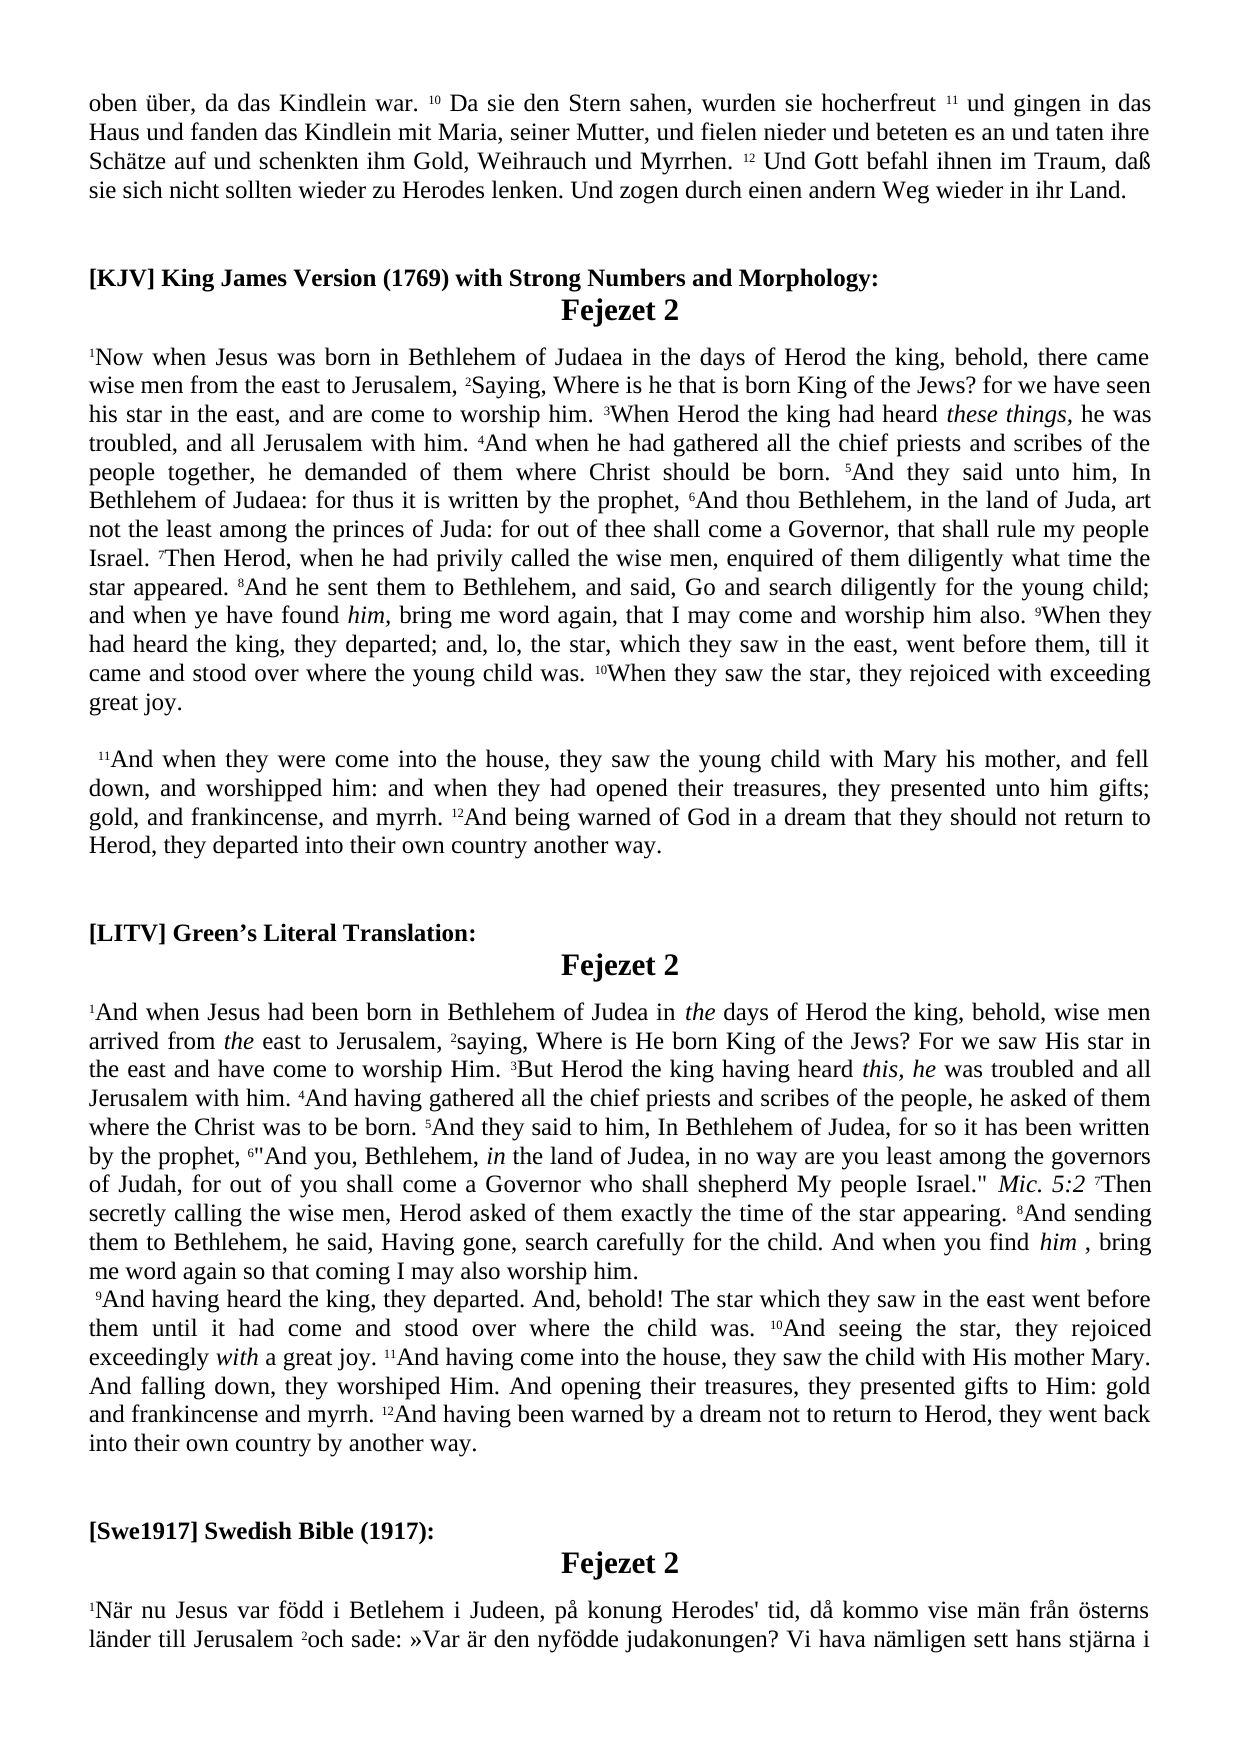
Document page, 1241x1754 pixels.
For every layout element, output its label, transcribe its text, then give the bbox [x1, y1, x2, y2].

text [Swe1917] Swedish Bible (1917): [88, 1516, 1152, 1545]
text Fejezet 2 [88, 291, 1152, 327]
text 11And when they were come into the house, they saw the young child with Mary his mother, and fell down, and worshipped him: and when they had opened their treasures, they presented unto him gifts; gold, and frankincense, and myrrh. 12And being warned of God in a dream that they should not return to Herod, they departed into their own country another way. [88, 744, 1152, 859]
text Fejezet 2 [88, 1545, 1152, 1581]
text 1Now when Jesus was born in Bethlehem of Judaea in the days of Herod the king, behold, there came wise men from the east to Jerusalem, 2Saying, Where is he that is born King of the Jews? for we have seen his star in the east, and are come to worship him. 3When Herod the king had heard these things, he was troubled, and all Jerusalem with him. 4And when he had gathered all the chief priests and scribes of the people together, he demanded of them where Christ should be born. 5And they said unto him, In Bethlehem of Judaea: for thus it is written by the prophet, 6And thou Bethlehem, in the land of Juda, art not the least among the princes of Juda: for out of thee shall come a Governor, that shall rule my people Israel. 7Then Herod, when he had privily called the wise men, enquired of them diligently what time the star appeared. 8And he sent them to Bethlehem, and said, Go and search diligently for the young child; and when ye have found him, bring me word again, that I may come and worship him also. 9When they had heard the king, they departed; and, lo, the star, which they saw in the east, went before them, till it came and stood over where the young child was. 10When they saw the star, they rejoiced with exceeding great joy. [88, 342, 1152, 715]
text 9And having heard the king, they departed. And, behold! The star which they saw in the east went before them until it had come and stood over where the child was. 10And seeing the star, they rejoiced exceedingly with a great joy. 11And having come into the house, they saw the child with His mother Mary. And falling down, they worshiped Him. And opening their treasures, they presented gifts to Him: gold and frankincense and myrrh. 12And having been warned by a dream not to return to Herod, they went back into their own country by another way. [88, 1284, 1152, 1457]
text [KJV] King James Version (1769) with Strong Numbers and Morphology: [88, 263, 1152, 291]
text oben über, da das Kindlein war. 10 Da sie den Stern sahen, wurden sie hocherfreut 11 und gingen in das Haus und fanden das Kindlein mit Maria, seiner Mutter, und fielen nieder und beteten es an und taten ihre Schätze auf und schenkten ihm Gold, Weihrauch und Myrrhen. 12 Und Gott befahl ihnen im Traum, daß sie sich nicht sollten wieder zu Herodes lenken. Und zogen durch einen andern Weg wieder in ihr Land. [88, 88, 1152, 203]
text [LITV] Green’s Literal Translation: [88, 918, 1152, 947]
text 1And when Jesus had been born in Bethlehem of Judea in the days of Herod the king, behold, wise men arrived from the east to Jerusalem, 2saying, Where is He born King of the Jews? For we saw His star in the east and have come to worship Him. 3But Herod the king having heard this, he was troubled and all Jerusalem with him. 4And having gathered all the chief priests and scribes of the people, he asked of them where the Christ was to be born. 5And they said to him, In Bethlehem of Judea, for so it has been written by the prophet, 6"And you, Bethlehem, in the land of Judea, in no way are you least among the governors of Judah, for out of you shall come a Governor who shall shepherd My people Israel." Mic. 5:2 7Then secretly calling the wise men, Herod asked of them exactly the time of the star appearing. 8And sending them to Bethlehem, he said, Having gone, search carefully for the child. And when you find him , bring me word again so that coming I may also worship him. [88, 997, 1152, 1284]
text 1När nu Jesus var född i Betlehem i Judeen, på konung Herodes' tid, då kommo vise män från österns länder till Jerusalem 2och sade: »Var är den nyfödde judakonungen? Vi hava nämligen sett hans stjärna i [88, 1595, 1152, 1653]
text Fejezet 2 [88, 947, 1152, 983]
